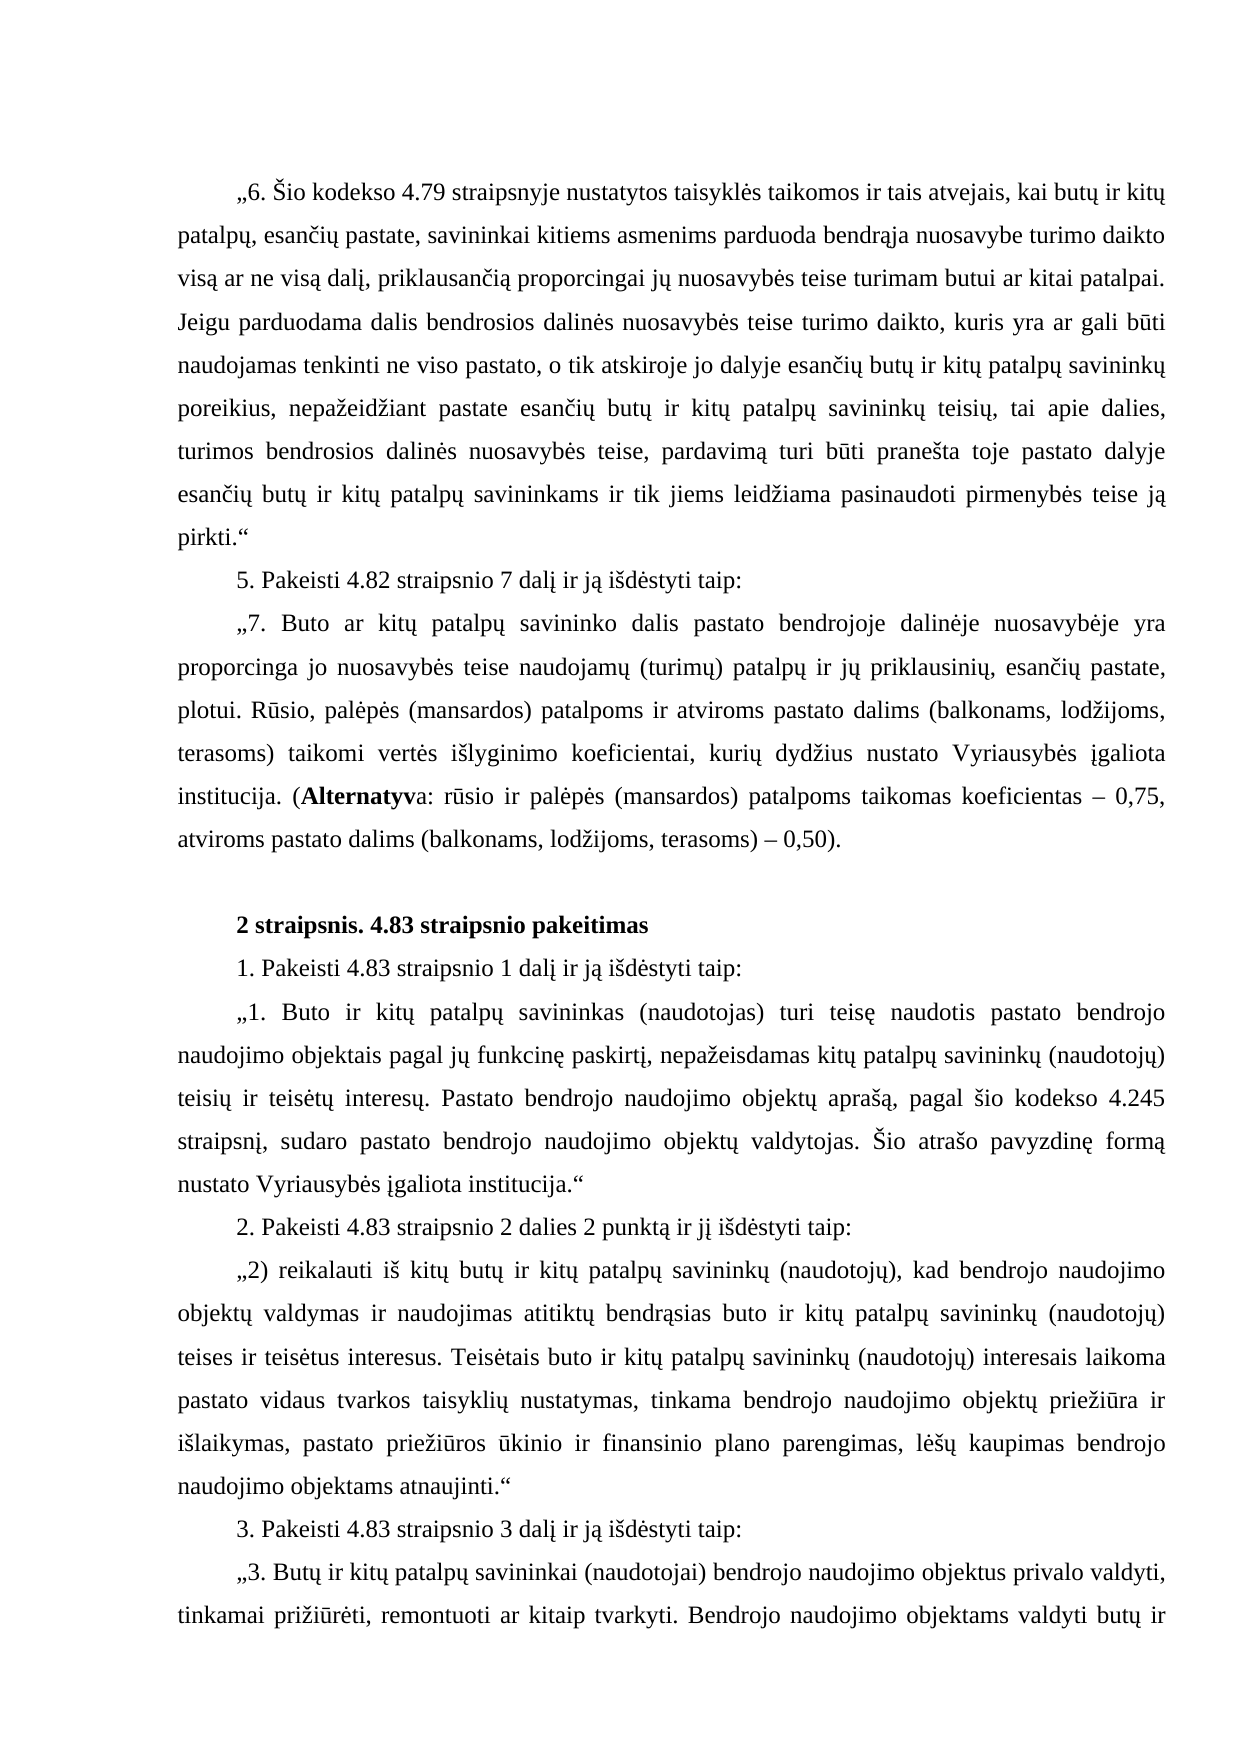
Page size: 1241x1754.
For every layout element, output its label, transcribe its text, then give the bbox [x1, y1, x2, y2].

text „3. Butų ir kitų patalpų savininkai (naudotojai) bendrojo naudojimo objektus privalo valdyti, tinkamai prižiūrėti, remontuoti ar kitaip tvarkyti. Bendrojo naudojimo objektams valdyti butų ir [177, 1557, 1167, 1629]
text „1. Buto ir kitų patalpų savininkas (naudotojas) turi teisę naudotis pastato bendrojo naudojimo objektais pagal jų funkcinę paskirtį, nepažeisdamas kitų patalpų savininkų (naudotojų) teisių ir teisėtų interesų. Pastato bendrojo naudojimo objektų aprašą, pagal šio kodekso 4.245 straipsnį, sudaro pastato bendrojo naudojimo objektų valdytojas. Šio atrašo pavyzdinę formą nustato Vyriausybės įgaliota institucija.“ [177, 997, 1167, 1198]
text „7. Buto ar kitų patalpų savininko dalis pastato bendrojoje dalinėje nuosavybėje yra proporcinga jo nuosavybės teise naudojamų (turimų) patalpų ir jų priklausinių, esančių pastate, plotui. Rūsio, palėpės (mansardos) patalpoms ir atviroms pastato dalims (balkonams, lodžijoms, terasoms) taikomi vertės išlyginimo koeficientai, kurių dydžius nustato Vyriausybės įgaliota institucija. (Alternatyva: rūsio ir palėpės (mansardos) patalpoms taikomas koeficientas – 0,75, atviroms pastato dalims (balkonams, lodžijoms, terasoms) – 0,50). [177, 608, 1167, 853]
text 3. Pakeisti 4.83 straipsnio 3 dalį ir ją išdėstyti taip: [177, 1514, 1167, 1543]
text 1. Pakeisti 4.83 straipsnio 1 dalį ir ją išdėstyti taip: [177, 953, 1167, 982]
text 2 straipsnis. 4.83 straipsnio pakeitimas [177, 910, 1167, 939]
text „6. Šio kodekso 4.79 straipsnyje nustatytos taisyklės taikomos ir tais atvejais, kai butų ir kitų patalpų, esančių pastate, savininkai kitiems asmenims parduoda bendrąja nuosavybe turimo daikto visą ar ne visą dalį, priklausančią proporcingai jų nuosavybės teise turimam butui ar kitai patalpai. Jeigu parduodama dalis bendrosios dalinės nuosavybės teise turimo daikto, kuris yra ar gali būti naudojamas tenkinti ne viso pastato, o tik atskiroje jo dalyje esančių butų ir kitų patalpų savininkų poreikius, nepažeidžiant pastate esančių butų ir kitų patalpų savininkų teisių, tai apie dalies, turimos bendrosios dalinės nuosavybės teise, pardavimą turi būti pranešta toje pastato dalyje esančių butų ir kitų patalpų savininkams ir tik jiems leidžiama pasinaudoti pirmenybės teise ją pirkti.“ [177, 177, 1167, 551]
text 2. Pakeisti 4.83 straipsnio 2 dalies 2 punktą ir jį išdėstyti taip: [177, 1212, 1167, 1241]
text 5. Pakeisti 4.82 straipsnio 7 dalį ir ją išdėstyti taip: [177, 565, 1167, 594]
text „2) reikalauti iš kitų butų ir kitų patalpų savininkų (naudotojų), kad bendrojo naudojimo objektų valdymas ir naudojimas atitiktų bendrąsias buto ir kitų patalpų savininkų (naudotojų) teises ir teisėtus interesus. Teisėtais buto ir kitų patalpų savininkų (naudotojų) interesais laikoma pastato vidaus tvarkos taisyklių nustatymas, tinkama bendrojo naudojimo objektų priežiūra ir išlaikymas, pastato priežiūros ūkinio ir finansinio plano parengimas, lėšų kaupimas bendrojo naudojimo objektams atnaujinti.“ [177, 1255, 1167, 1500]
